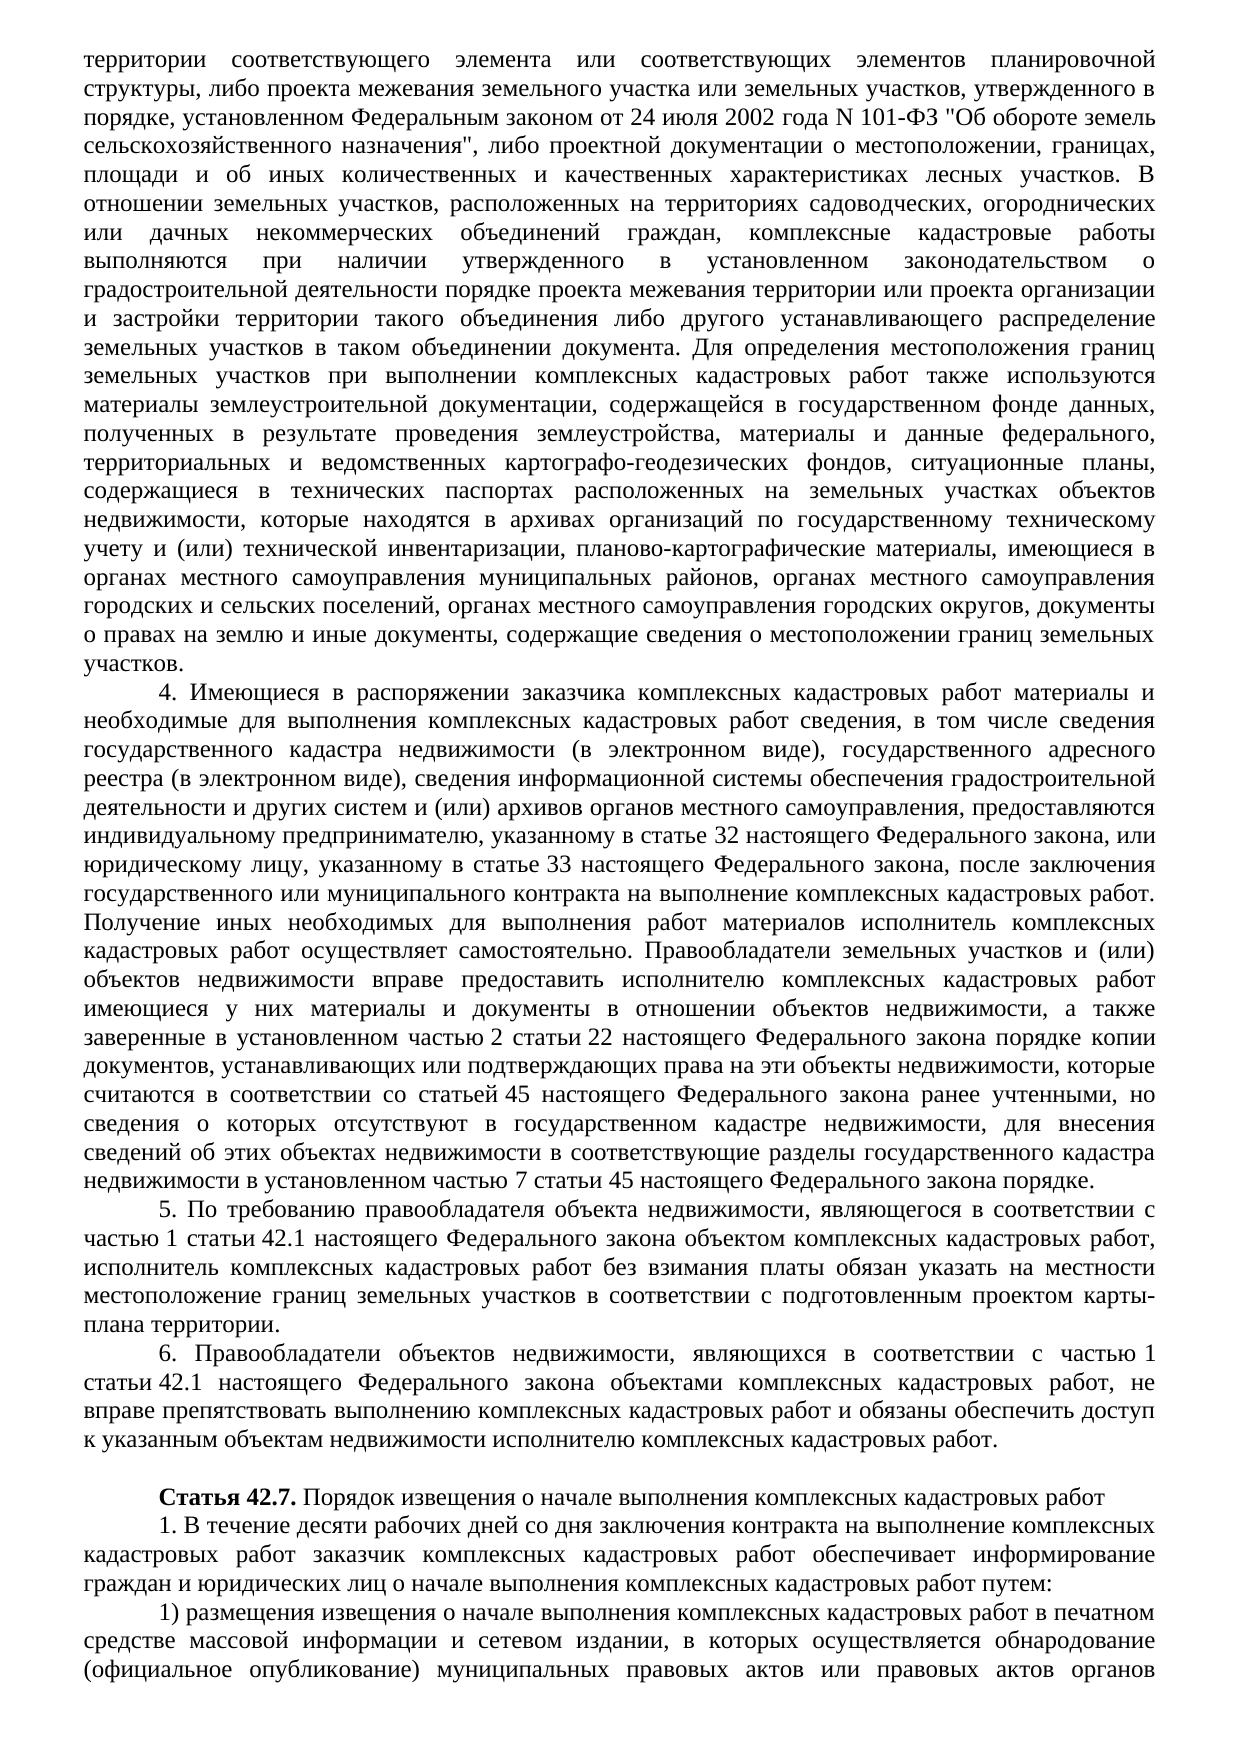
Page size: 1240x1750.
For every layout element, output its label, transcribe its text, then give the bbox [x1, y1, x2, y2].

text 6. Правообладатели объектов недвижимости, являющихся в соответствии с частью 1 статьи 42.1 настоящего Федерального закона объектами комплексных кадастровых работ, не вправе препятствовать выполнению комплексных кадастровых работ и обязаны обеспечить доступ к указанным объектам недвижимости исполнителю комплексных кадастровых работ. [83, 1338, 1156, 1453]
text Статья 42.7. Порядок извещения о начале выполнения комплексных кадастровых работ [158, 1482, 1156, 1511]
text территории соответствующего элемента или соответствующих элементов планировочной структуры, либо проекта межевания земельного участка или земельных участков, утвержденного в порядке, установленном Федеральным законом от 24 июля 2002 года N 101-ФЗ "Об обороте земель сельскохозяйственного назначения", либо проектной документации о местоположении, границах, площади и об иных количественных и качественных характеристиках лесных участков. В отношении земельных участков, расположенных на территориях садоводческих, огороднических или дачных некоммерческих объединений граждан, комплексные кадастровые работы выполняются при наличии утвержденного в установленном законодательством о градостроительной деятельности порядке проекта межевания территории или проекта организации и застройки территории такого объединения либо другого устанавливающего распределение земельных участков в таком объединении документа. Для определения местоположения границ земельных участков при выполнении комплексных кадастровых работ также используются материалы землеустроительной документации, содержащейся в государственном фонде данных, полученных в результате проведения землеустройства, материалы и данные федерального, территориальных и ведомственных картографо-геодезических фондов, ситуационные планы, содержащиеся в технических паспортах расположенных на земельных участках объектов недвижимости, которые находятся в архивах организаций по государственному техническому учету и (или) технической инвентаризации, планово-картографические материалы, имеющиеся в органах местного самоуправления муниципальных районов, органах местного самоуправления городских и сельских поселений, органах местного самоуправления городских округов, документы о правах на землю и иные документы, содержащие сведения о местоположении границ земельных участков. [83, 44, 1156, 677]
text 4. Имеющиеся в распоряжении заказчика комплексных кадастровых работ материалы и необходимые для выполнения комплексных кадастровых работ сведения, в том числе сведения государственного кадастра недвижимости (в электронном виде), государственного адресного реестра (в электронном виде), сведения информационной системы обеспечения градостроительной деятельности и других систем и (или) архивов органов местного самоуправления, предоставляются индивидуальному предпринимателю, указанному в статье 32 настоящего Федерального закона, или юридическому лицу, указанному в статье 33 настоящего Федерального закона, после заключения государственного или муниципального контракта на выполнение комплексных кадастровых работ. Получение иных необходимых для выполнения работ материалов исполнитель комплексных кадастровых работ осуществляет самостоятельно. Правообладатели земельных участков и (или) объектов недвижимости вправе предоставить исполнителю комплексных кадастровых работ имеющиеся у них материалы и документы в отношении объектов недвижимости, а также заверенные в установленном частью 2 статьи 22 настоящего Федерального закона порядке копии документов, устанавливающих или подтверждающих права на эти объекты недвижимости, которые считаются в соответствии со статьей 45 настоящего Федерального закона ранее учтенными, но сведения о которых отсутствуют в государственном кадастре недвижимости, для внесения сведений об этих объектах недвижимости в соответствующие разделы государственного кадастра недвижимости в установленном частью 7 статьи 45 настоящего Федерального закона порядке. [83, 677, 1156, 1194]
text 5. По требованию правообладателя объекта недвижимости, являющегося в соответствии с частью 1 статьи 42.1 настоящего Федерального закона объектом комплексных кадастровых работ, исполнитель комплексных кадастровых работ без взимания платы обязан указать на местности местоположение границ земельных участков в соответствии с подготовленным проектом карты-плана территории. [83, 1194, 1156, 1338]
text 1. В течение десяти рабочих дней со дня заключения контракта на выполнение комплексных кадастровых работ заказчик комплексных кадастровых работ обеспечивает информирование граждан и юридических лиц о начале выполнения комплексных кадастровых работ путем: [83, 1511, 1156, 1597]
text 1) размещения извещения о начале выполнения комплексных кадастровых работ в печатном средстве массовой информации и сетевом издании, в которых осуществляется обнародование (официальное опубликование) муниципальных правовых актов или правовых актов органов [83, 1597, 1156, 1683]
